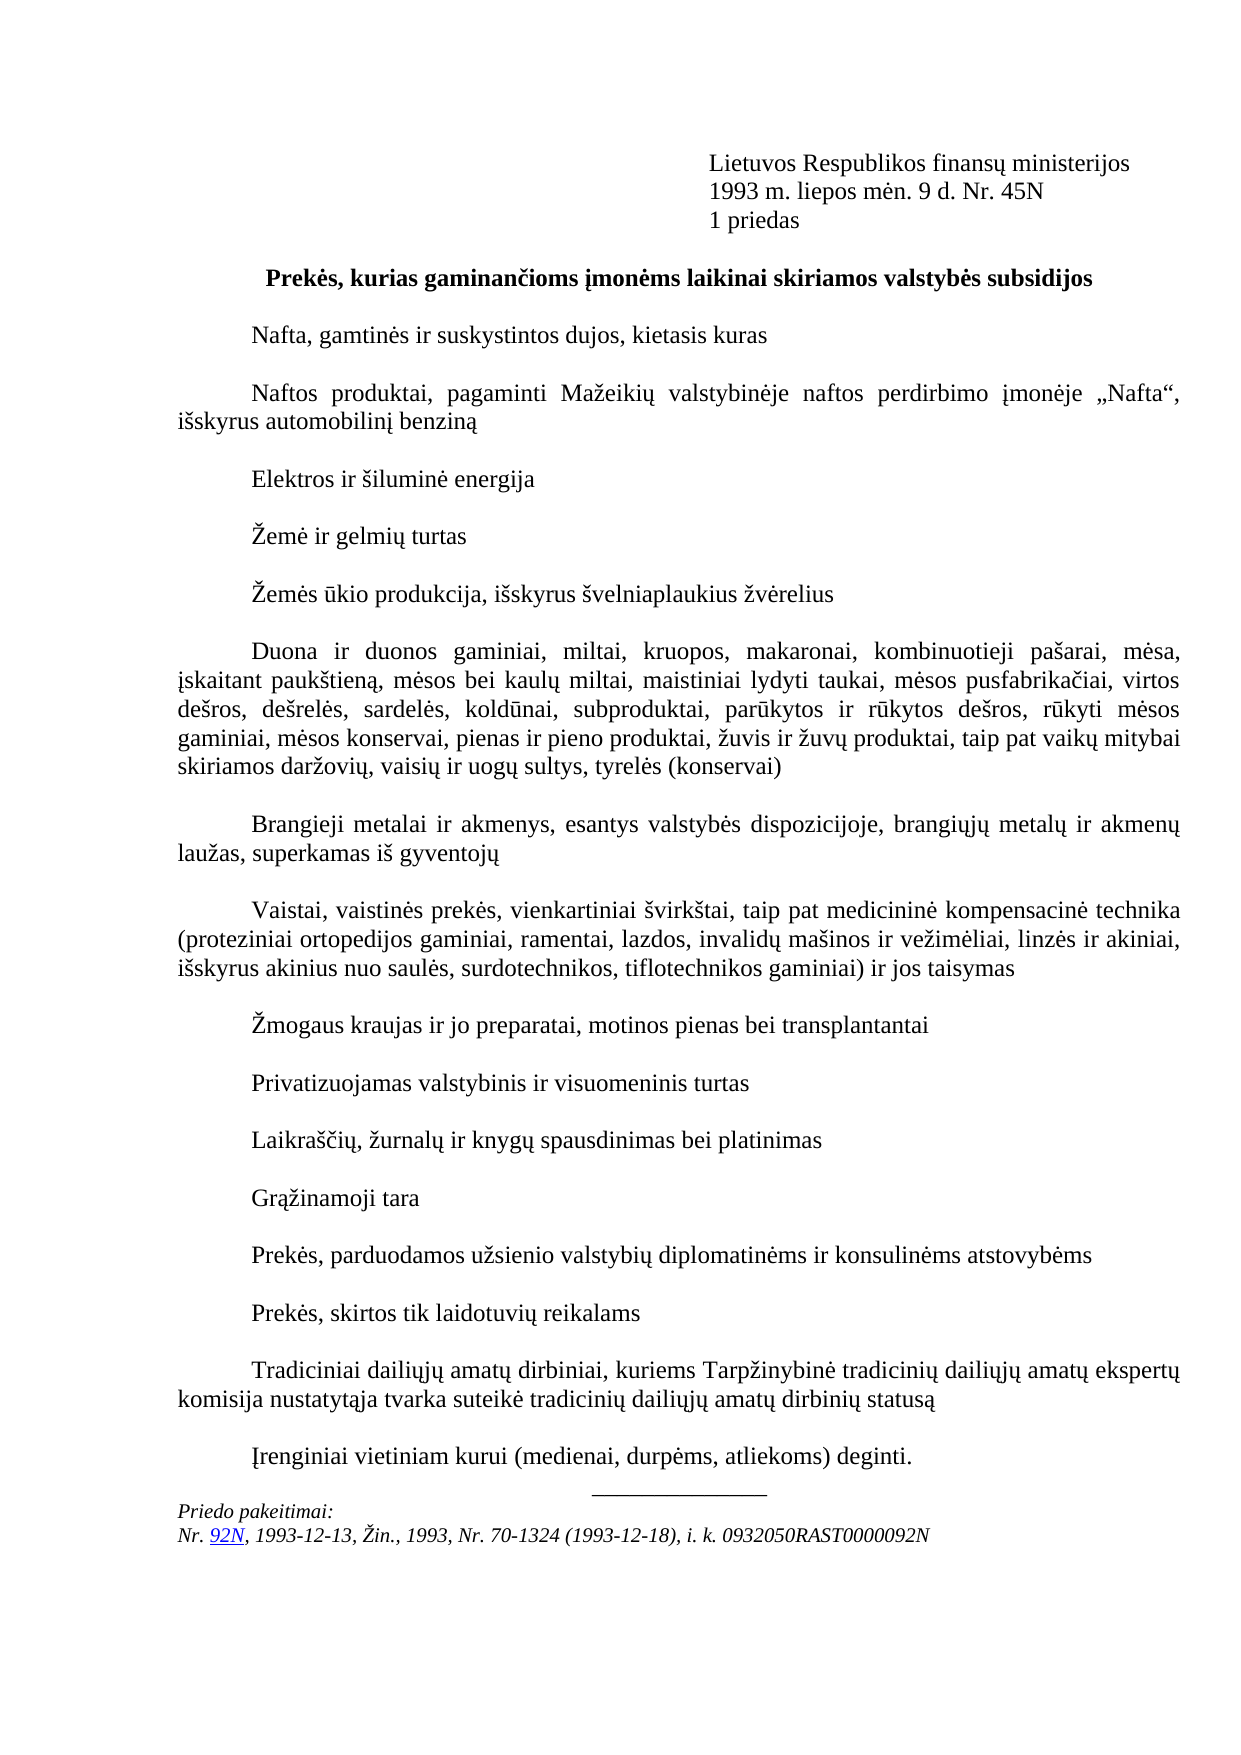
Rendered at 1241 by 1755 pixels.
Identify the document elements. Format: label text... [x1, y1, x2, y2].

text Laikraščių, žurnalų ir knygų spausdinimas bei platinimas [177, 1125, 1181, 1154]
text Elektros ir šiluminė energija [177, 464, 1181, 493]
text Prekės, parduodamos užsienio valstybių diplomatinėms ir konsulinėms atstovybėms [177, 1240, 1181, 1269]
text Privatizuojamas valstybinis ir visuomeninis turtas [177, 1068, 1181, 1096]
text Įrenginiai vietiniam kurui (medienai, durpėms, atliekoms) deginti. [177, 1441, 1181, 1470]
text 1 priedas [177, 205, 1181, 234]
text Žemė ir gelmių turtas [177, 521, 1181, 550]
text Vaistai, vaistinės prekės, vienkartiniai švirkštai, taip pat medicininė kompensacinė technika (proteziniai ortopedijos gaminiai, ramentai, lazdos, invalidų mašinos ir vežimėliai, linzės ir akiniai, išskyrus akinius nuo saulės, surdotechnikos, tiflotechnikos gaminiai) ir jos taisymas [177, 895, 1181, 981]
text Žmogaus kraujas ir jo preparatai, motinos pienas bei transplantantai [177, 1010, 1181, 1039]
text Prekės, skirtos tik laidotuvių reikalams [177, 1298, 1181, 1326]
text ______________ [177, 1470, 1181, 1499]
text Duona ir duonos gaminiai, miltai, kruopos, makaronai, kombinuotieji pašarai, mėsa, įskaitant paukštieną, mėsos bei kaulų miltai, maistiniai lydyti taukai, mėsos pusfabrikačiai, virtos dešros, dešrelės, sardelės, koldūnai, subproduktai, parūkytos ir rūkytos dešros, rūkyti mėsos gaminiai, mėsos konservai, pienas ir pieno produktai, žuvis ir žuvų produktai, taip pat vaikų mitybai skiriamos daržovių, vaisių ir uogų sultys, tyrelės (konservai) [177, 636, 1181, 780]
text Naftos produktai, pagaminti Mažeikių valstybinėje naftos perdirbimo įmonėje „Nafta“, išskyrus automobilinį benziną [177, 378, 1181, 435]
text Brangieji metalai ir akmenys, esantys valstybės dispozicijoje, brangiųjų metalų ir akmenų laužas, superkamas iš gyventojų [177, 809, 1181, 866]
text Žemės ūkio produkcija, išskyrus švelniaplaukius žvėrelius [177, 579, 1181, 608]
text 1993 m. liepos mėn. 9 d. Nr. 45N [177, 176, 1181, 205]
text Lietuvos Respublikos finansų ministerijos [177, 148, 1181, 176]
text Nafta, gamtinės ir suskystintos dujos, kietasis kuras [177, 320, 1181, 349]
text Grąžinamoji tara [177, 1183, 1181, 1211]
text Priedo pakeitimai: [177, 1499, 1181, 1523]
text Tradiciniai dailiųjų amatų dirbiniai, kuriems Tarpžinybinė tradicinių dailiųjų amatų ekspertų komisija nustatytąja tvarka suteikė tradicinių dailiųjų amatų dirbinių statusą [177, 1355, 1181, 1413]
text Prekės, kurias gaminančioms įmonėms laikinai skiriamos valstybės subsidijos [177, 263, 1181, 291]
text Nr. 92N, 1993-12-13, Žin., 1993, Nr. 70-1324 (1993-12-18), i. k. 0932050RAST0000092N [177, 1523, 1181, 1547]
